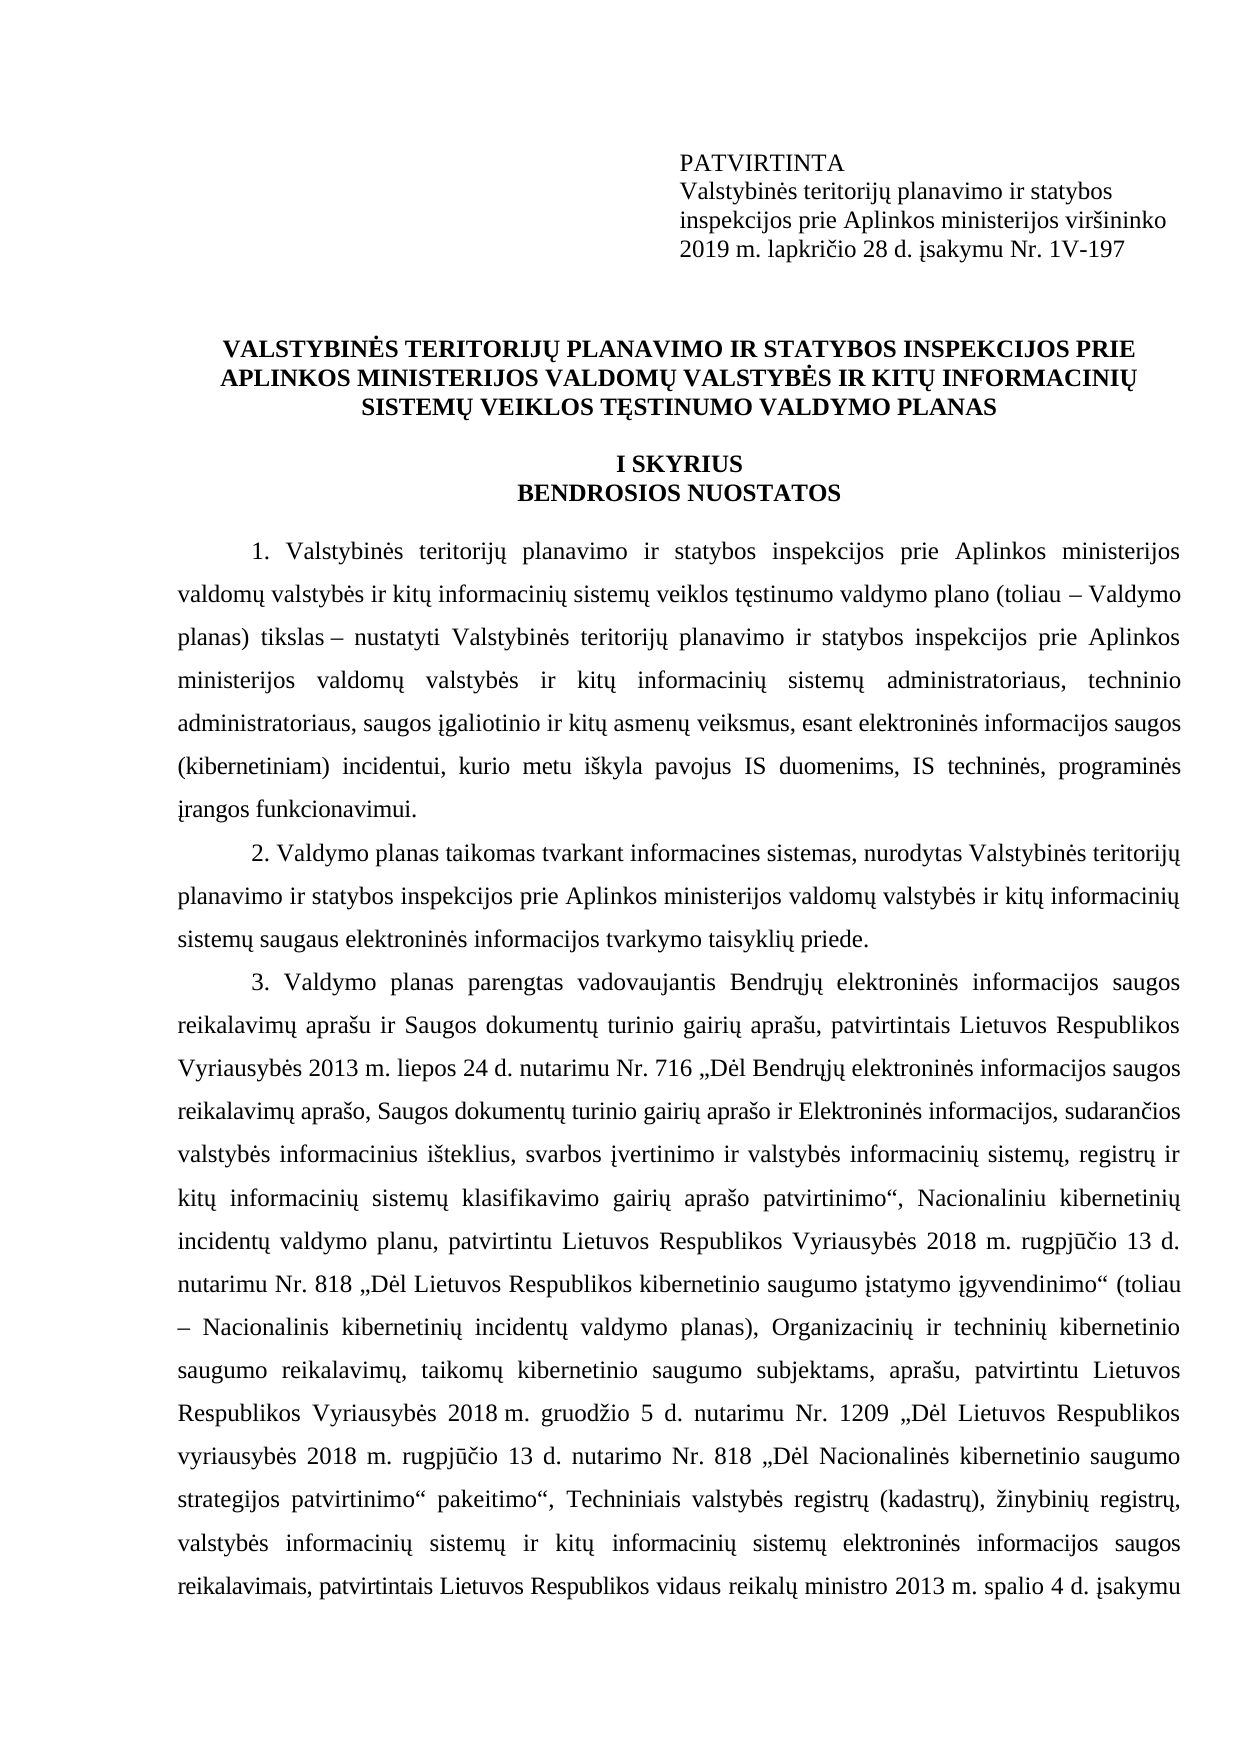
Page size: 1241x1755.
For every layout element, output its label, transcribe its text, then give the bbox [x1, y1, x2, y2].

text BENDROSIOS NUOSTATOS [177, 478, 1181, 507]
text 2. Valdymo planas taikomas tvarkant informacines sistemas, nurodytas Valstybinės teritorijų planavimo ir statybos inspekcijos prie Aplinkos ministerijos valdomų valstybės ir kitų informacinių sistemų saugaus elektroninės informacijos tvarkymo taisyklių priede. [177, 838, 1181, 953]
text 3. Valdymo planas parengtas vadovaujantis Bendrųjų elektroninės informacijos saugos reikalavimų aprašu ir Saugos dokumentų turinio gairių aprašu, patvirtintais Lietuvos Respublikos Vyriausybės 2013 m. liepos 24 d. nutarimu Nr. 716 „Dėl Bendrųjų elektroninės informacijos saugos reikalavimų aprašo, Saugos dokumentų turinio gairių aprašo ir Elektroninės informacijos, sudarančios valstybės informacinius išteklius, svarbos įvertinimo ir valstybės informacinių sistemų, registrų ir kitų informacinių sistemų klasifikavimo gairių aprašo patvirtinimo“, Nacionaliniu kibernetinių incidentų valdymo planu, patvirtintu Lietuvos Respublikos Vyriausybės 2018 m. rugpjūčio 13 d. nutarimu Nr. 818 „Dėl Lietuvos Respublikos kibernetinio saugumo įstatymo įgyvendinimo“ (toliau – Nacionalinis kibernetinių incidentų valdymo planas), Organizacinių ir techninių kibernetinio saugumo reikalavimų, taikomų kibernetinio saugumo subjektams, aprašu, patvirtintu Lietuvos Respublikos Vyriausybės 2018 m. gruodžio 5 d. nutarimu Nr. 1209 „Dėl Lietuvos Respublikos vyriausybės 2018 m. rugpjūčio 13 d. nutarimo Nr. 818 „Dėl Nacionalinės kibernetinio saugumo strategijos patvirtinimo“ pakeitimo“, Techniniais valstybės registrų (kadastrų), žinybinių registrų, valstybės informacinių sistemų ir kitų informacinių sistemų elektroninės informacijos saugos reikalavimais, patvirtintais Lietuvos Respublikos vidaus reikalų ministro 2013 m. spalio 4 d. įsakymu [177, 967, 1181, 1599]
text Valstybinės teritorijų planavimo ir statybos inspekcijos prie Aplinkos ministerijos viršininko 2019 m. lapkričio 28 d. įsakymu Nr. 1V-197 [679, 176, 1181, 263]
text VALSTYBINĖS TERITORIJŲ PLANAVIMO IR STATYBOS INSPEKCIJOS PRIE APLINKOS MINISTERIJOS VALDOMŲ VALSTYBĖS IR KITŲ INFORMACINIŲ SISTEMŲ VEIKLOS TĘSTINUMO VALDYMO PLANAS [177, 334, 1181, 421]
text PATVIRTINTA [679, 148, 1181, 176]
text 1. Valstybinės teritorijų planavimo ir statybos inspekcijos prie Aplinkos ministerijos valdomų valstybės ir kitų informacinių sistemų veiklos tęstinumo valdymo plano (toliau – Valdymo planas) tikslas – nustatyti Valstybinės teritorijų planavimo ir statybos inspekcijos prie Aplinkos ministerijos valdomų valstybės ir kitų informacinių sistemų administratoriaus, techninio administratoriaus, saugos įgaliotinio ir kitų asmenų veiksmus, esant elektroninės informacijos saugos (kibernetiniam) incidentui, kurio metu iškyla pavojus IS duomenims, IS techninės, programinės įrangos funkcionavimui. [177, 536, 1181, 823]
text I SKYRIUS [177, 449, 1181, 478]
